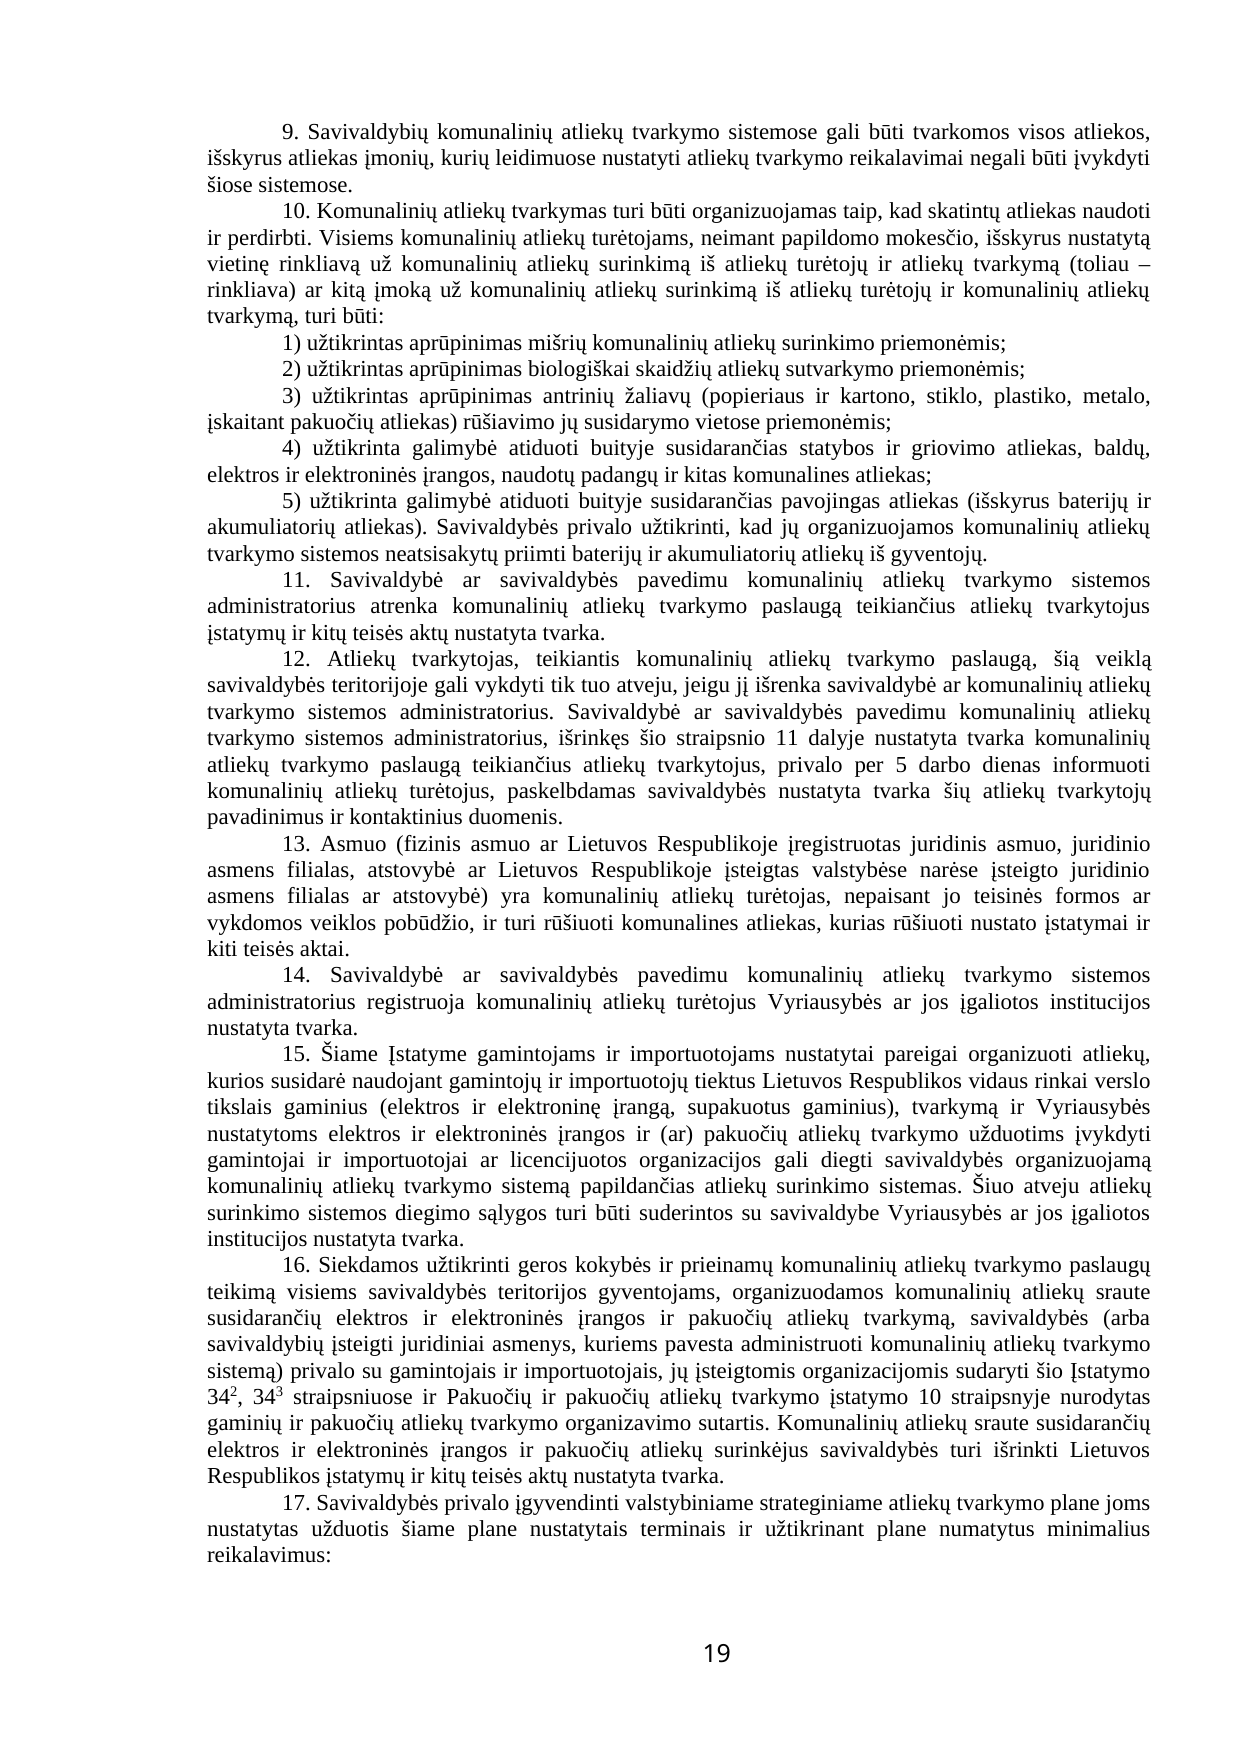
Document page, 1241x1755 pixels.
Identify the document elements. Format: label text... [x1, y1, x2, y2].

text 10. Komunalinių atliekų tvarkymas turi būti organizuojamas taip, kad skatintų atliekas naudoti ir perdirbti. Visiems komunalinių atliekų turėtojams, neimant papildomo mokesčio, išskyrus nustatytą vietinę rinkliavą už komunalinių atliekų surinkimą iš atliekų turėtojų ir atliekų tvarkymą (toliau – rinkliava) ar kitą įmoką už komunalinių atliekų surinkimą iš atliekų turėtojų ir komunalinių atliekų tvarkymą, turi būti: [207, 197, 1152, 329]
text 11. Savivaldybė ar savivaldybės pavedimu komunalinių atliekų tvarkymo sistemos administratorius atrenka komunalinių atliekų tvarkymo paslaugą teikiančius atliekų tvarkytojus įstatymų ir kitų teisės aktų nustatyta tvarka. [207, 566, 1152, 645]
text 13. Asmuo (fizinis asmuo ar Lietuvos Respublikoje įregistruotas juridinis asmuo, juridinio asmens filialas, atstovybė ar Lietuvos Respublikoje įsteigtas valstybėse narėse įsteigto juridinio asmens filialas ar atstovybė) yra komunalinių atliekų turėtojas, nepaisant jo teisinės formos ar vykdomos veiklos pobūdžio, ir turi rūšiuoti komunalines atliekas, kurias rūšiuoti nustato įstatymai ir kiti teisės aktai. [207, 830, 1152, 961]
text 9. Savivaldybių komunalinių atliekų tvarkymo sistemose gali būti tvarkomos visos atliekos, išskyrus atliekas įmonių, kurių leidimuose nustatyti atliekų tvarkymo reikalavimai negali būti įvykdyti šiose sistemose. [207, 118, 1152, 197]
text 5) užtikrinta galimybė atiduoti buityje susidarančias pavojingas atliekas (išskyrus baterijų ir akumuliatorių atliekas). Savivaldybės privalo užtikrinti, kad jų organizuojamos komunalinių atliekų tvarkymo sistemos neatsisakytų priimti baterijų ir akumuliatorių atliekų iš gyventojų. [207, 487, 1152, 566]
text 14. Savivaldybė ar savivaldybės pavedimu komunalinių atliekų tvarkymo sistemos administratorius registruoja komunalinių atliekų turėtojus Vyriausybės ar jos įgaliotos institucijos nustatyta tvarka. [207, 961, 1152, 1041]
text 12. Atliekų tvarkytojas, teikiantis komunalinių atliekų tvarkymo paslaugą, šią veiklą savivaldybės teritorijoje gali vykdyti tik tuo atveju, jeigu jį išrenka savivaldybė ar komunalinių atliekų tvarkymo sistemos administratorius. Savivaldybė ar savivaldybės pavedimu komunalinių atliekų tvarkymo sistemos administratorius, išrinkęs šio straipsnio 11 dalyje nustatyta tvarka komunalinių atliekų tvarkymo paslaugą teikiančius atliekų tvarkytojus, privalo per 5 darbo dienas informuoti komunalinių atliekų turėtojus, paskelbdamas savivaldybės nustatyta tvarka šių atliekų tvarkytojų pavadinimus ir kontaktinius duomenis. [207, 645, 1152, 830]
text 1) užtikrintas aprūpinimas mišrių komunalinių atliekų surinkimo priemonėmis; [207, 329, 1152, 355]
text 16. Siekdamos užtikrinti geros kokybės ir prieinamų komunalinių atliekų tvarkymo paslaugų teikimą visiems savivaldybės teritorijos gyventojams, organizuodamos komunalinių atliekų sraute susidarančių elektros ir elektroninės įrangos ir pakuočių atliekų tvarkymą, savivaldybės (arba savivaldybių įsteigti juridiniai asmenys, kuriems pavesta administruoti komunalinių atliekų tvarkymo sistemą) privalo su gamintojais ir importuotojais, jų įsteigtomis organizacijomis sudaryti šio Įstatymo 342, 343 straipsniuose ir Pakuočių ir pakuočių atliekų tvarkymo įstatymo 10 straipsnyje nurodytas gaminių ir pakuočių atliekų tvarkymo organizavimo sutartis. Komunalinių atliekų sraute susidarančių elektros ir elektroninės įrangos ir pakuočių atliekų surinkėjus savivaldybės turi išrinkti Lietuvos Respublikos įstatymų ir kitų teisės aktų nustatyta tvarka. [207, 1251, 1152, 1488]
text 2) užtikrintas aprūpinimas biologiškai skaidžių atliekų sutvarkymo priemonėmis; [207, 355, 1152, 382]
text 4) užtikrinta galimybė atiduoti buityje susidarančias statybos ir griovimo atliekas, baldų, elektros ir elektroninės įrangos, naudotų padangų ir kitas komunalines atliekas; [207, 434, 1152, 487]
text 3) užtikrintas aprūpinimas antrinių žaliavų (popieriaus ir kartono, stiklo, plastiko, metalo, įskaitant pakuočių atliekas) rūšiavimo jų susidarymo vietose priemonėmis; [207, 382, 1152, 434]
text 17. Savivaldybės privalo įgyvendinti valstybiniame strateginiame atliekų tvarkymo plane joms nustatytas užduotis šiame plane nustatytais terminais ir užtikrinant plane numatytus minimalius reikalavimus: [207, 1488, 1152, 1568]
text 15. Šiame Įstatyme gamintojams ir importuotojams nustatytai pareigai organizuoti atliekų, kurios susidarė naudojant gamintojų ir importuotojų tiektus Lietuvos Respublikos vidaus rinkai verslo tikslais gaminius (elektros ir elektroninę įrangą, supakuotus gaminius), tvarkymą ir Vyriausybės nustatytoms elektros ir elektroninės įrangos ir (ar) pakuočių atliekų tvarkymo užduotims įvykdyti gamintojai ir importuotojai ar licencijuotos organizacijos gali diegti savivaldybės organizuojamą komunalinių atliekų tvarkymo sistemą papildančias atliekų surinkimo sistemas. Šiuo atveju atliekų surinkimo sistemos diegimo sąlygos turi būti suderintos su savivaldybe Vyriausybės ar jos įgaliotos institucijos nustatyta tvarka. [207, 1041, 1152, 1251]
